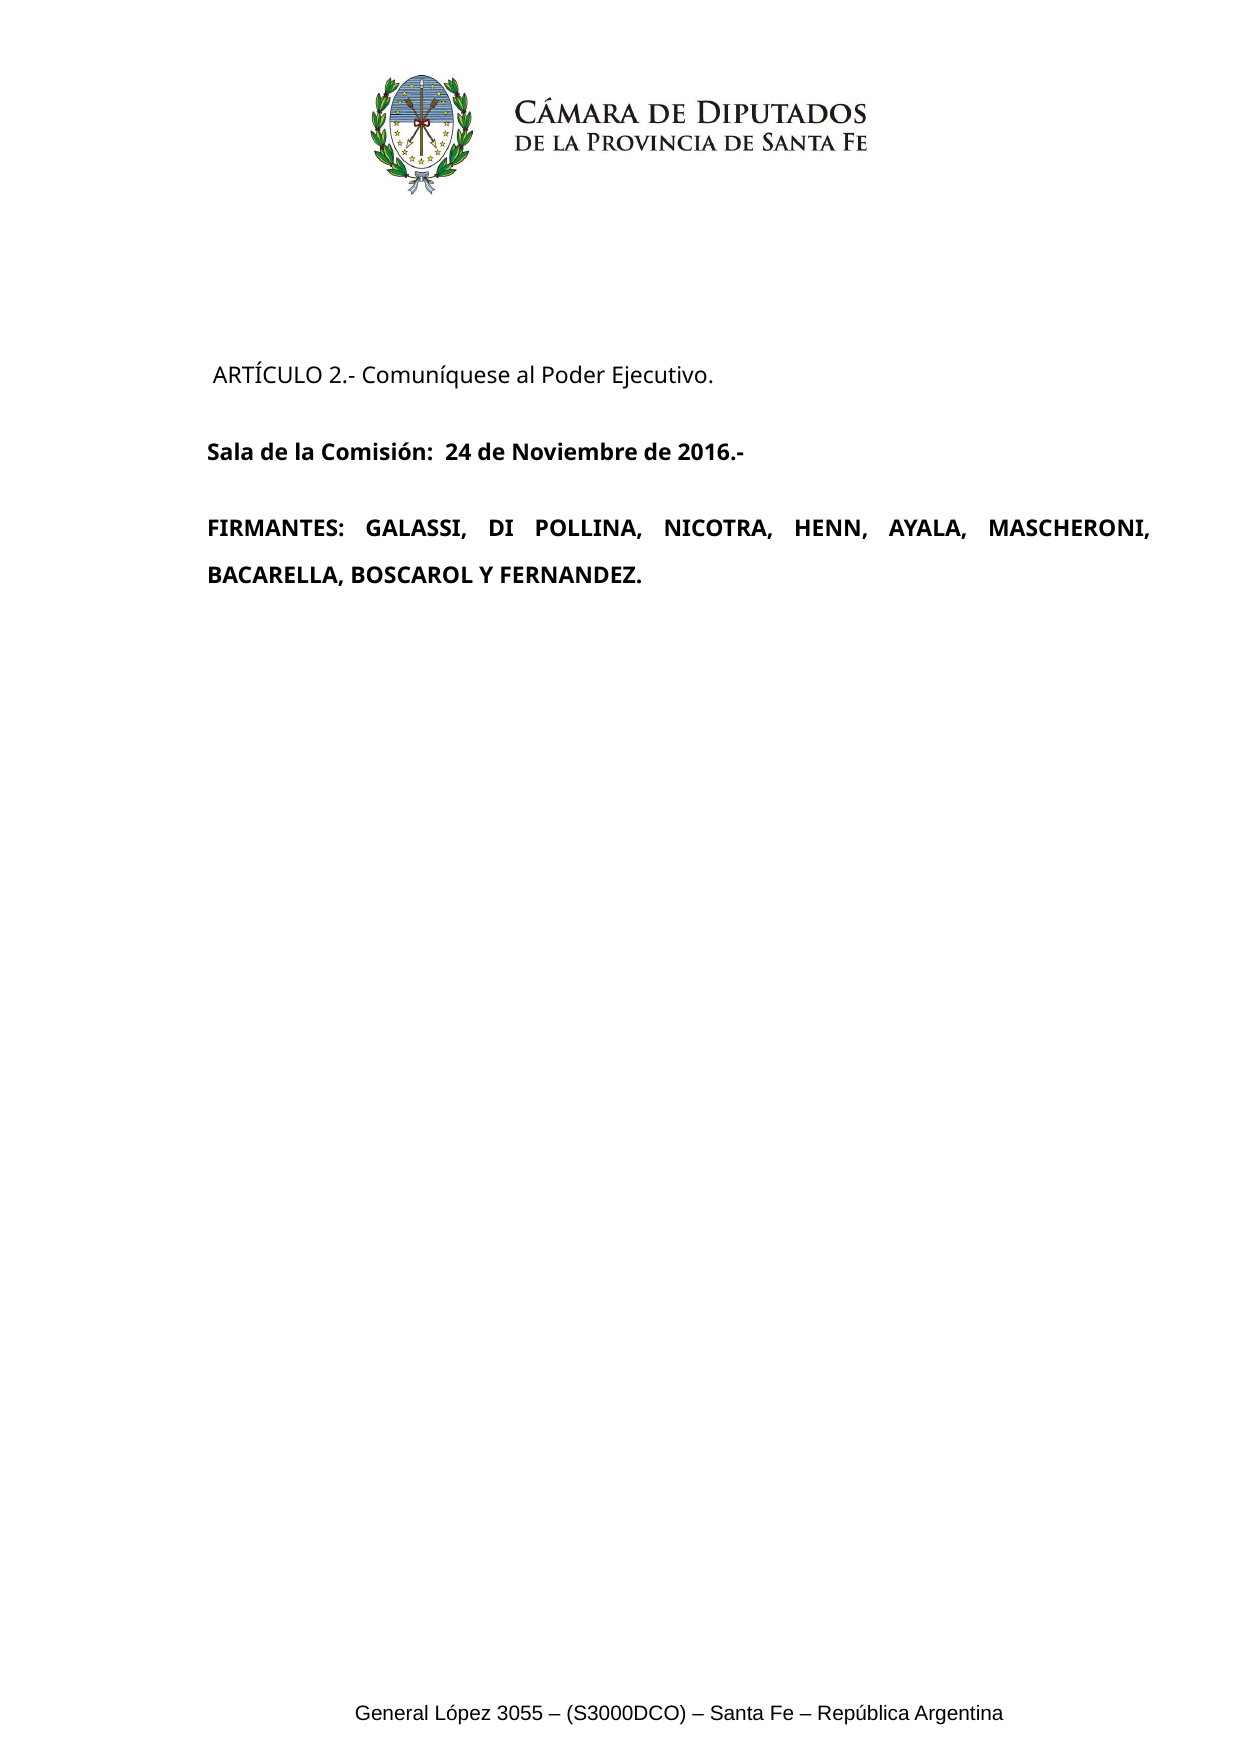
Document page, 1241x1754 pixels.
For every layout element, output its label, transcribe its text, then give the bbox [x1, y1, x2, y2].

text Sala de la Comisión: 24 de Noviembre de 2016.- [207, 435, 1152, 467]
picture [370, 75, 867, 199]
text ARTÍCULO 2.- Comuníquese al Poder Ejecutivo. [207, 359, 1152, 390]
text FIRMANTES: GALASSI, DI POLLINA, NICOTRA, HENN, AYALA, MASCHERONI, BACARELLA, BOSCAROL Y FERNANDEZ. [207, 512, 1152, 590]
